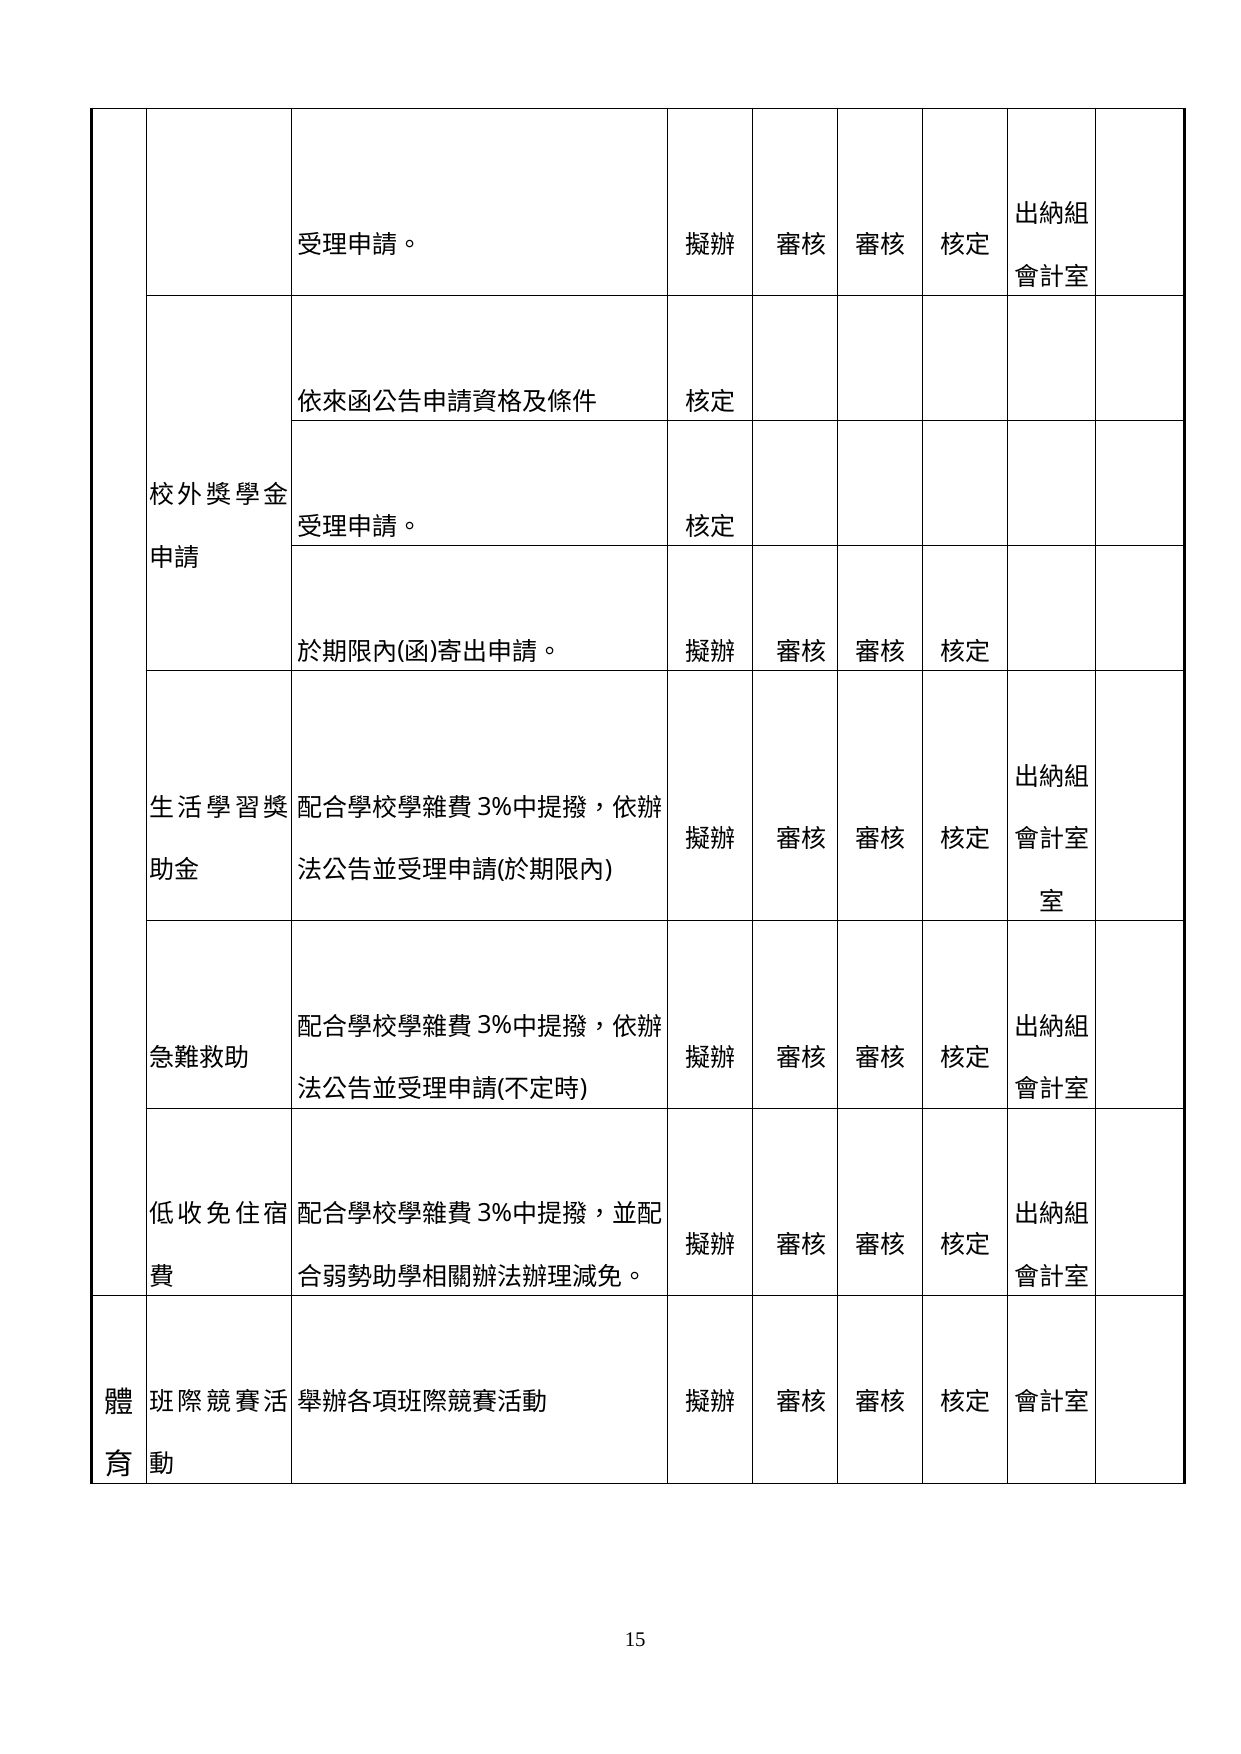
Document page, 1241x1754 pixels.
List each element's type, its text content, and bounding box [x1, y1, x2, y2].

table_cell 受理申請。 [292, 421, 667, 545]
table_cell [838, 296, 922, 420]
table_cell 核定 [923, 921, 1007, 1108]
table_cell 審核 [838, 109, 922, 295]
table_cell 擬辦 [668, 921, 752, 1108]
table_cell 核定 [668, 421, 752, 545]
table_cell [1008, 421, 1095, 545]
table_cell 審核 [753, 1296, 837, 1483]
table_cell 審核 [838, 921, 922, 1108]
table_cell [1096, 109, 1183, 295]
table_cell 校外獎學金申請 [147, 296, 291, 670]
table_cell 低收免住宿費 [147, 1109, 291, 1295]
table_cell 配合學校學雜費3%中提撥，並配合弱勢助學相關辦法辦理減免。 [292, 1109, 667, 1295]
table_cell 核定 [923, 546, 1007, 670]
table_cell 審核 [753, 1109, 837, 1295]
table_cell 舉辦各項班際競賽活動 [292, 1296, 667, 1483]
table_cell 出納組會計室 [1008, 109, 1095, 295]
table_cell [93, 109, 146, 1295]
table_cell 審核 [838, 1296, 922, 1483]
table_cell [147, 109, 291, 295]
table_cell [1008, 546, 1095, 670]
table_cell 會計室 [1008, 1296, 1095, 1483]
table_cell [1008, 296, 1095, 420]
table_cell 班際競賽活動 [147, 1296, 291, 1483]
table_cell 審核 [753, 921, 837, 1108]
table_cell 擬辦 [668, 671, 752, 920]
table_cell 核定 [668, 296, 752, 420]
table_cell 受理申請。 [292, 109, 667, 295]
table_cell [753, 296, 837, 420]
table_cell 急難救助 [147, 921, 291, 1108]
table_cell 審核 [838, 1109, 922, 1295]
table_cell [753, 421, 837, 545]
table_cell 體育 [93, 1296, 146, 1483]
table_cell 出納組會計室 [1008, 1109, 1095, 1295]
table_cell 核定 [923, 1109, 1007, 1295]
table_cell [1096, 296, 1183, 420]
table_cell 出納組會計室室 [1008, 671, 1095, 920]
table_cell 擬辦 [668, 109, 752, 295]
table_cell 審核 [753, 546, 837, 670]
table_cell 審核 [753, 671, 837, 920]
table_cell [923, 296, 1007, 420]
table_cell 擬辦 [668, 1296, 752, 1483]
table_cell [838, 421, 922, 545]
table_cell [1096, 1109, 1183, 1295]
table_cell 配合學校學雜費3%中提撥，依辦法公告並受理申請(於期限內) [292, 671, 667, 920]
table_cell [1096, 671, 1183, 920]
table_cell 擬辦 [668, 546, 752, 670]
table_cell 核定 [923, 1296, 1007, 1483]
table_cell 審核 [838, 671, 922, 920]
table_cell 依來函公告申請資格及條件 [292, 296, 667, 420]
table_cell [1096, 546, 1183, 670]
table_cell 生活學習獎助金 [147, 671, 291, 920]
table_cell [1096, 421, 1183, 545]
table_cell 審核 [753, 109, 837, 295]
table_cell 擬辦 [668, 1109, 752, 1295]
table_cell 出納組會計室 [1008, 921, 1095, 1108]
table_cell 配合學校學雜費3%中提撥，依辦法公告並受理申請(不定時) [292, 921, 667, 1108]
table_cell 於期限內(函)寄出申請。 [292, 546, 667, 670]
table_cell 核定 [923, 109, 1007, 295]
table_cell [1096, 921, 1183, 1108]
table_cell [1096, 1296, 1183, 1483]
table_cell 審核 [838, 546, 922, 670]
table_cell [923, 421, 1007, 545]
table_cell 核定 [923, 671, 1007, 920]
